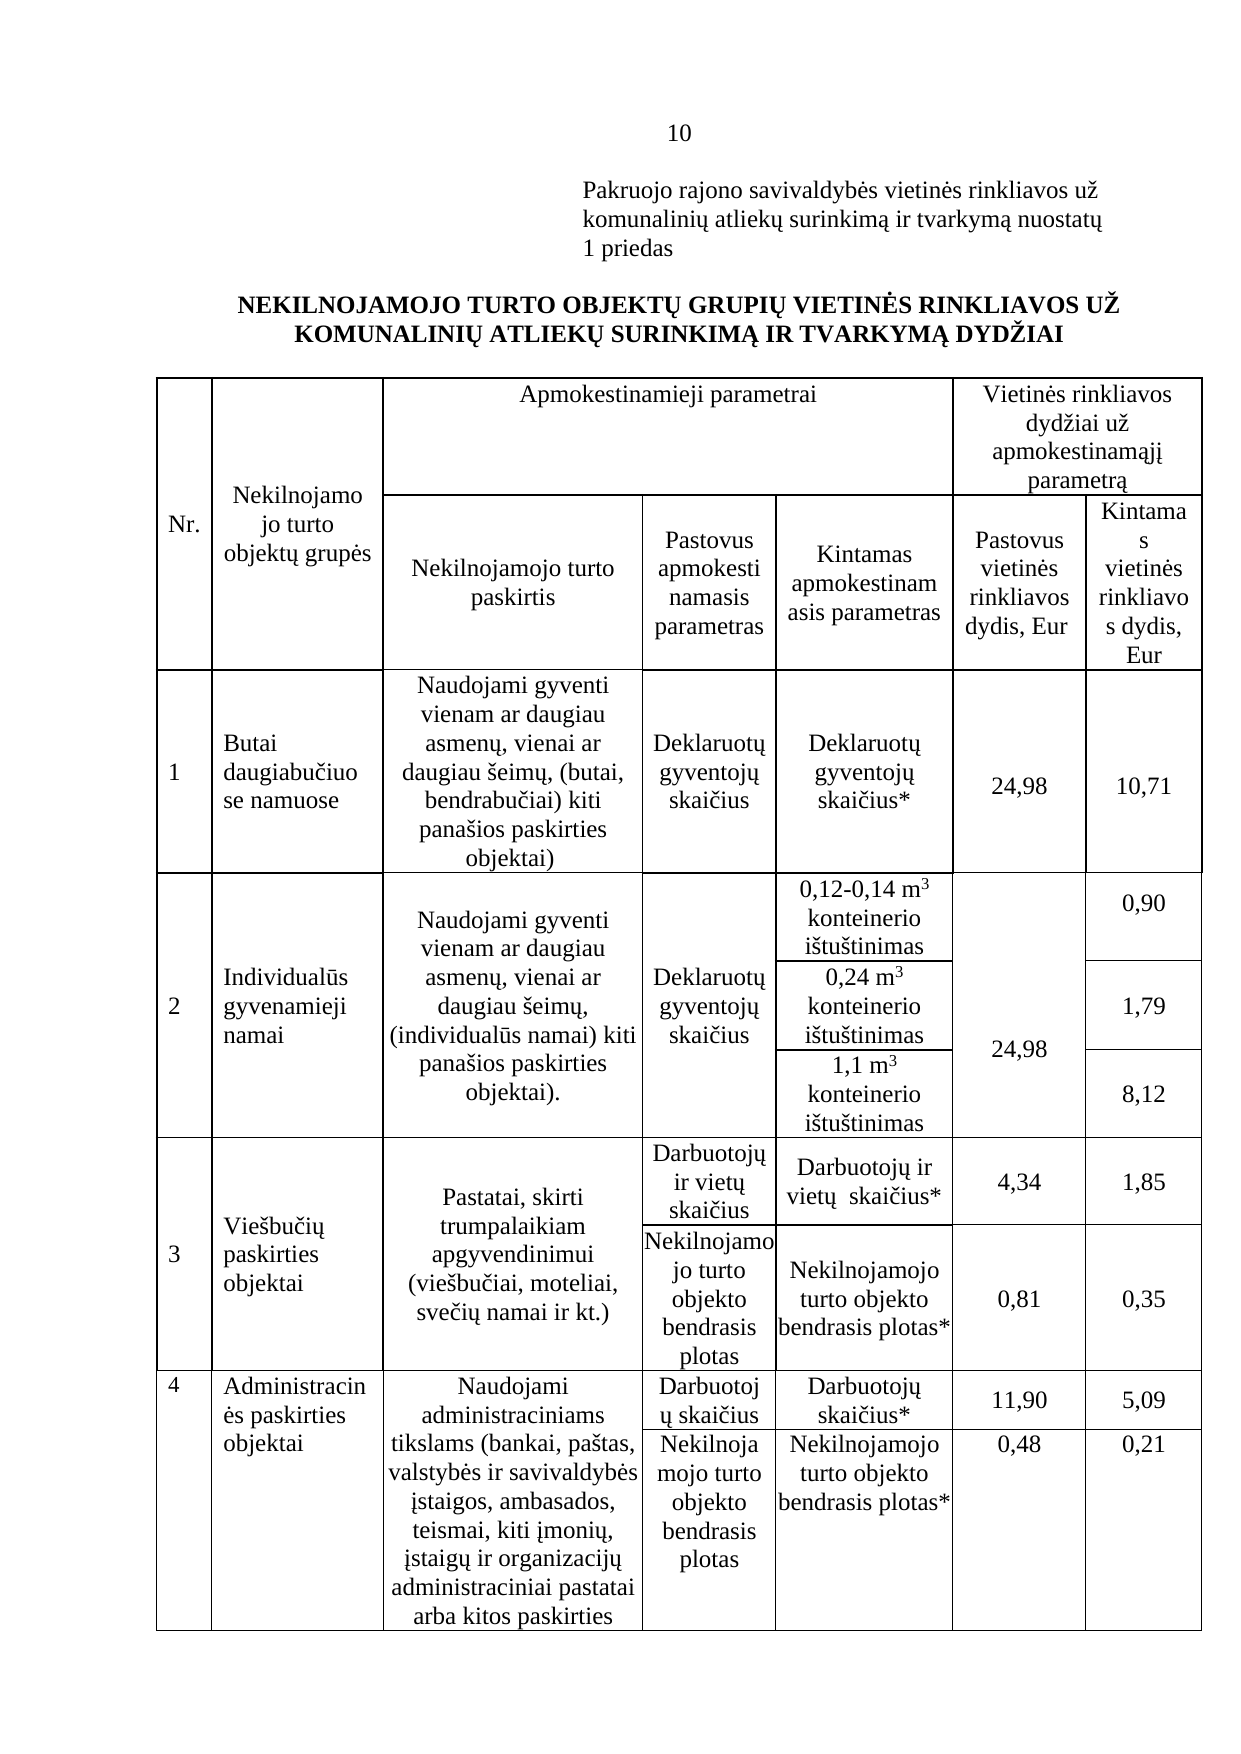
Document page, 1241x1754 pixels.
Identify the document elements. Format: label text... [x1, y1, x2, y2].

table_cell 2 [158, 874, 211, 1137]
text Pakruojo rajono savivaldybės vietinės rinkliavos už [582, 176, 1181, 204]
table_cell Naudojami administraciniams tikslams (bankai, paštas, valstybės ir savivaldybės įstaigos, ambasados, teismai, kiti įmonių, įstaigų ir organizacijų administraciniai pastatai arba kitos paskirties pastatų dalis, naudojama administracinei veiklai, ir kiti panašios paskirties objektai) [384, 1371, 642, 1630]
table_cell Deklaruotų gyventojų skaičius* [777, 671, 952, 872]
table_cell Pastatai, skirti trumpalaikiam apgyvendinimui (viešbučiai, moteliai, svečių namai ir kt.) [384, 1138, 642, 1370]
table_cell 8,12 [1086, 1050, 1201, 1137]
table_cell 0,35 [1086, 1225, 1201, 1370]
table_cell Individualūs gyvenamieji namai [213, 874, 382, 1137]
table_cell 1 [158, 671, 211, 872]
table_cell 0,81 [953, 1225, 1085, 1370]
table_cell Viešbučių paskirties objektai [213, 1138, 382, 1370]
table_cell Nekilnojamojo turto paskirtis [384, 496, 642, 668]
table_cell Kintamas apmokestinamasis parametras [777, 496, 952, 668]
table_cell 0,24 m3 konteinerio ištuštinimas [777, 962, 952, 1048]
table_cell Administracinės paskirties objektai [212, 1371, 383, 1630]
table_cell 0,21 [1086, 1430, 1201, 1630]
table_cell Deklaruotų gyventojų skaičius [643, 671, 775, 872]
table_cell 1,79 [1086, 961, 1201, 1048]
table_cell Pastovus vietinės rinkliavos dydis, Eur [954, 496, 1085, 668]
table_header Nr. [158, 379, 211, 668]
table_cell 1,1 m3 konteinerio ištuštinimas [777, 1051, 952, 1137]
table_cell Darbuotojų skaičius* [776, 1371, 952, 1428]
text komunalinių atliekų surinkimą ir tvarkymą nuostatų [582, 204, 1181, 233]
table_cell 4,34 [953, 1138, 1085, 1224]
table_cell Deklaruotų gyventojų skaičius [643, 874, 775, 1137]
table_cell Pastovus apmokestinamasis parametras [643, 496, 775, 668]
table_cell 24,98 [953, 873, 1085, 1137]
table_cell 24,98 [954, 671, 1085, 872]
text NEKILNOJAMOJO TURTO OBJEKTŲ GRUPIŲ VIETINĖS RINKLIAVOS UŽ KOMUNALINIŲ ATLIEKŲ SURINKIMĄ IR TVARKYMĄ DYDŽIAI [177, 291, 1181, 348]
text 1 priedas [582, 233, 1181, 262]
table_header Apmokestinamieji parametrai [384, 379, 952, 494]
table_cell Nekilnojamojo turto objekto bendrasis plotas* [776, 1430, 952, 1630]
table_cell 10,71 [1087, 671, 1201, 872]
table_cell 5,09 [1086, 1371, 1201, 1428]
table_cell 0,12-0,14 m3 konteinerio ištuštinimas [777, 874, 952, 960]
table_cell Nekilnojamojo turto objekto bendrasis plotas [643, 1430, 775, 1630]
table_cell Naudojami gyventi vienam ar daugiau asmenų, vienai ar daugiau šeimų, (butai, bendrabučiai) kiti panašios paskirties objektai) [384, 670, 642, 872]
table_header Nekilnojamo jo turto objektų grupės [213, 379, 382, 668]
table_cell Nekilnojamojo turto objekto bendrasis plotas [643, 1226, 775, 1370]
table_cell 0,90 [1086, 873, 1201, 960]
table_cell Darbuotojų ir vietų skaičius* [777, 1138, 952, 1224]
table_cell 0,48 [953, 1430, 1085, 1630]
table_cell Darbuotojų skaičius [643, 1371, 775, 1428]
table_cell 3 [158, 1138, 211, 1370]
table_cell Butai daugiabučiuo se namuose [213, 671, 382, 872]
table_header Vietinės rinkliavos dydžiai už apmokestinamąjį parametrą [954, 379, 1201, 494]
table_cell Darbuotojų ir vietų skaičius [643, 1138, 775, 1224]
table_cell Kintamas vietinės rinkliavos dydis, Eur [1087, 496, 1201, 668]
table_cell 1,85 [1086, 1138, 1201, 1224]
table_cell Naudojami gyventi vienam ar daugiau asmenų, vienai ar daugiau šeimų, (individualūs namai) kiti panašios paskirties objektai). [384, 873, 642, 1137]
table_cell Nekilnojamojo turto objekto bendrasis plotas* [777, 1226, 952, 1370]
table_cell 4 [157, 1371, 211, 1630]
table_cell 11,90 [953, 1371, 1085, 1428]
